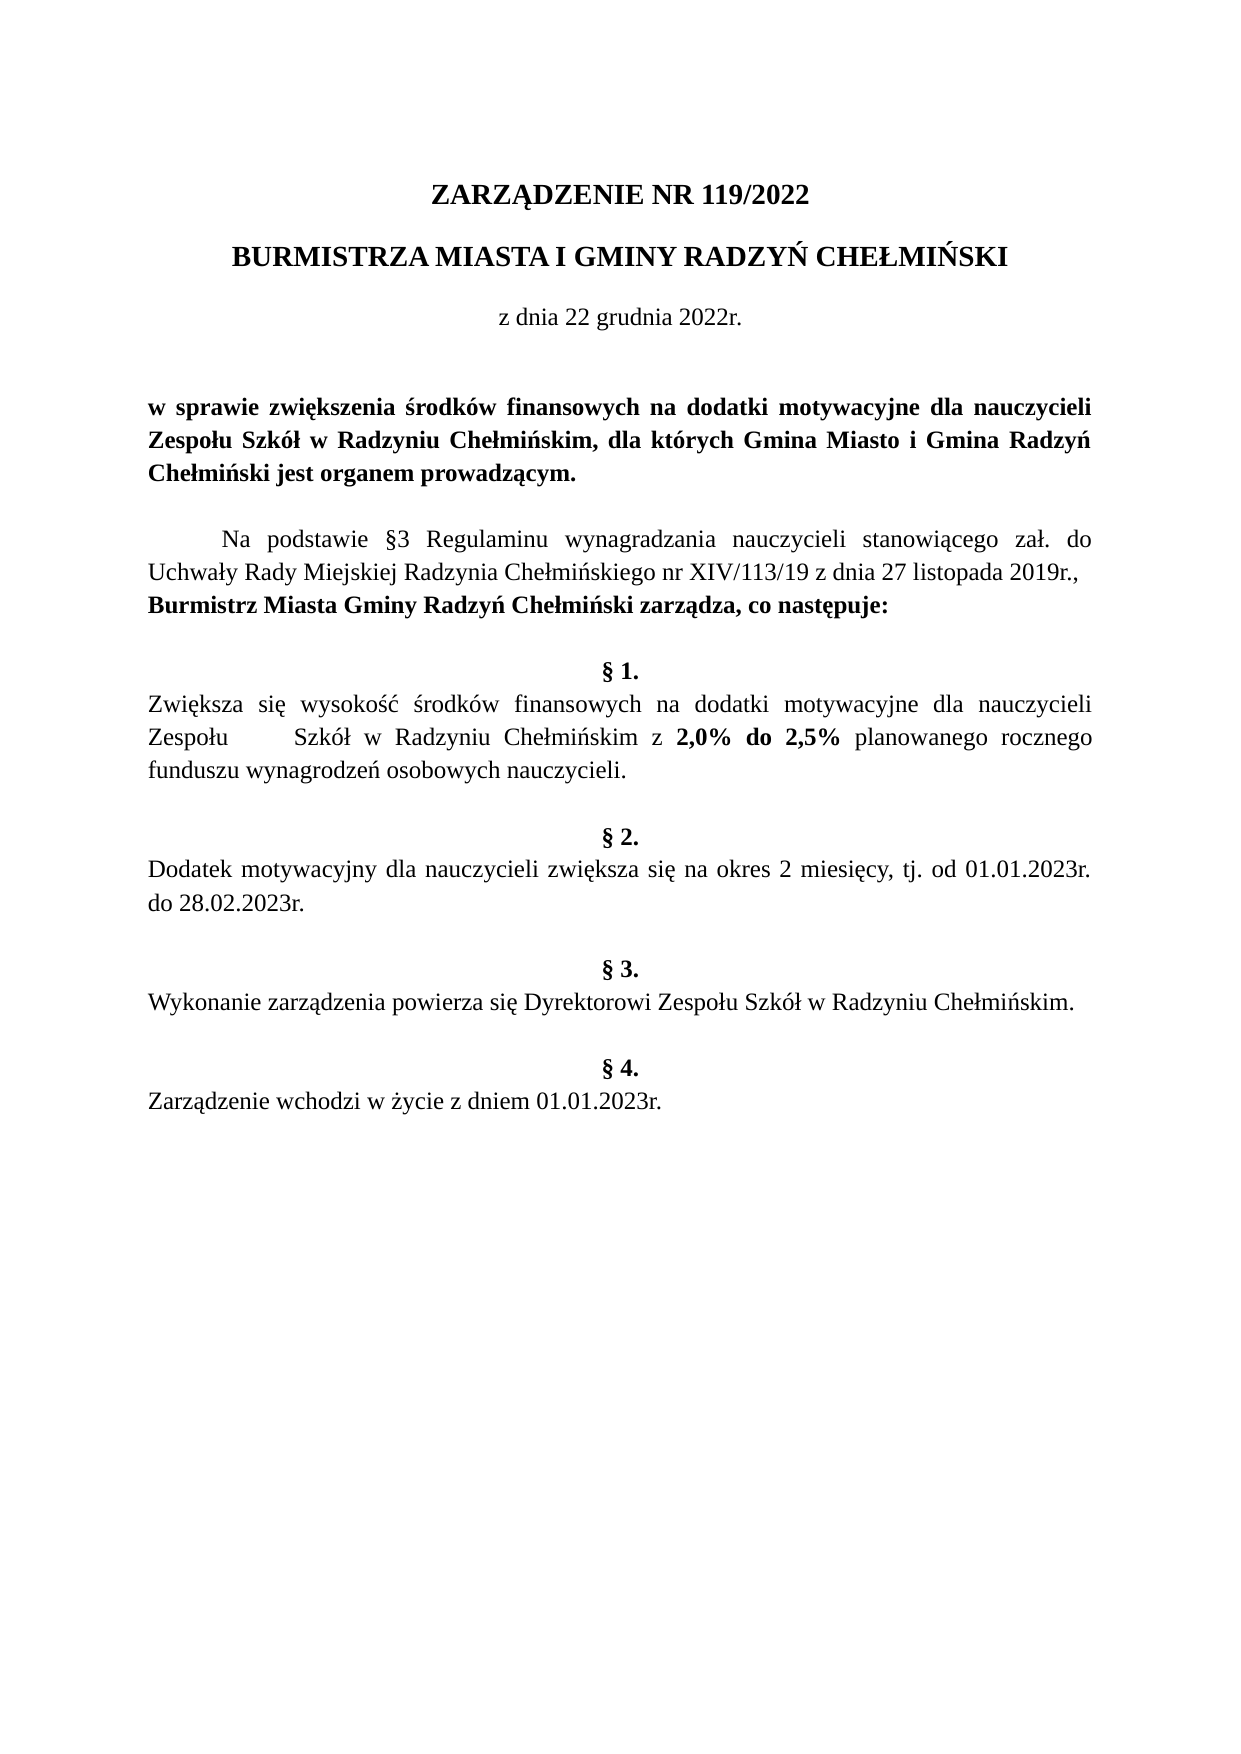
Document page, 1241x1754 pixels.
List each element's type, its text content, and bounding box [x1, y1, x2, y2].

text § 1. [148, 656, 1093, 685]
text ZARZĄDZENIE NR 119/2022 [148, 177, 1093, 210]
text Wykonanie zarządzenia powierza się Dyrektorowi Zespołu Szkół w Radzyniu Chełmińskim. [148, 987, 1093, 1015]
text Burmistrz Miasta Gminy Radzyń Chełmiński zarządza, co następuje: [148, 590, 1093, 619]
text Zarządzenie wchodzi w życie z dniem 01.01.2023r. [148, 1086, 1093, 1114]
text Zwiększa się wysokość środków finansowych na dodatki motywacyjne dla nauczycieli Zespołu Szkół w Radzyniu Chełmińskim z 2,0% do 2,5% planowanego rocznego funduszu wynagrodzeń osobowych nauczycieli. [148, 689, 1093, 784]
text Na podstawie §3 Regulaminu wynagradzania nauczycieli stanowiącego zał. do Uchwały Rady Miejskiej Radzynia Chełmińskiego nr XIV/113/19 z dnia 27 listopada 2019r., [148, 524, 1093, 586]
text § 3. [148, 954, 1093, 982]
text Dodatek motywacyjny dla nauczycieli zwiększa się na okres 2 miesięcy, tj. od 01.01.2023r. do 28.02.2023r. [148, 854, 1093, 916]
text w sprawie zwiększenia środków finansowych na dodatki motywacyjne dla nauczycieli Zespołu Szkół w Radzyniu Chełmińskim, dla których Gmina Miasto i Gmina Radzyń Chełmiński jest organem prowadzącym. [148, 392, 1093, 487]
text § 2. [148, 822, 1093, 850]
text z dnia 22 grudnia 2022r. [148, 302, 1093, 331]
text § 4. [148, 1053, 1093, 1081]
text BURMISTRZA MIASTA I GMINY RADZYŃ CHEŁMIŃSKI [148, 239, 1093, 273]
